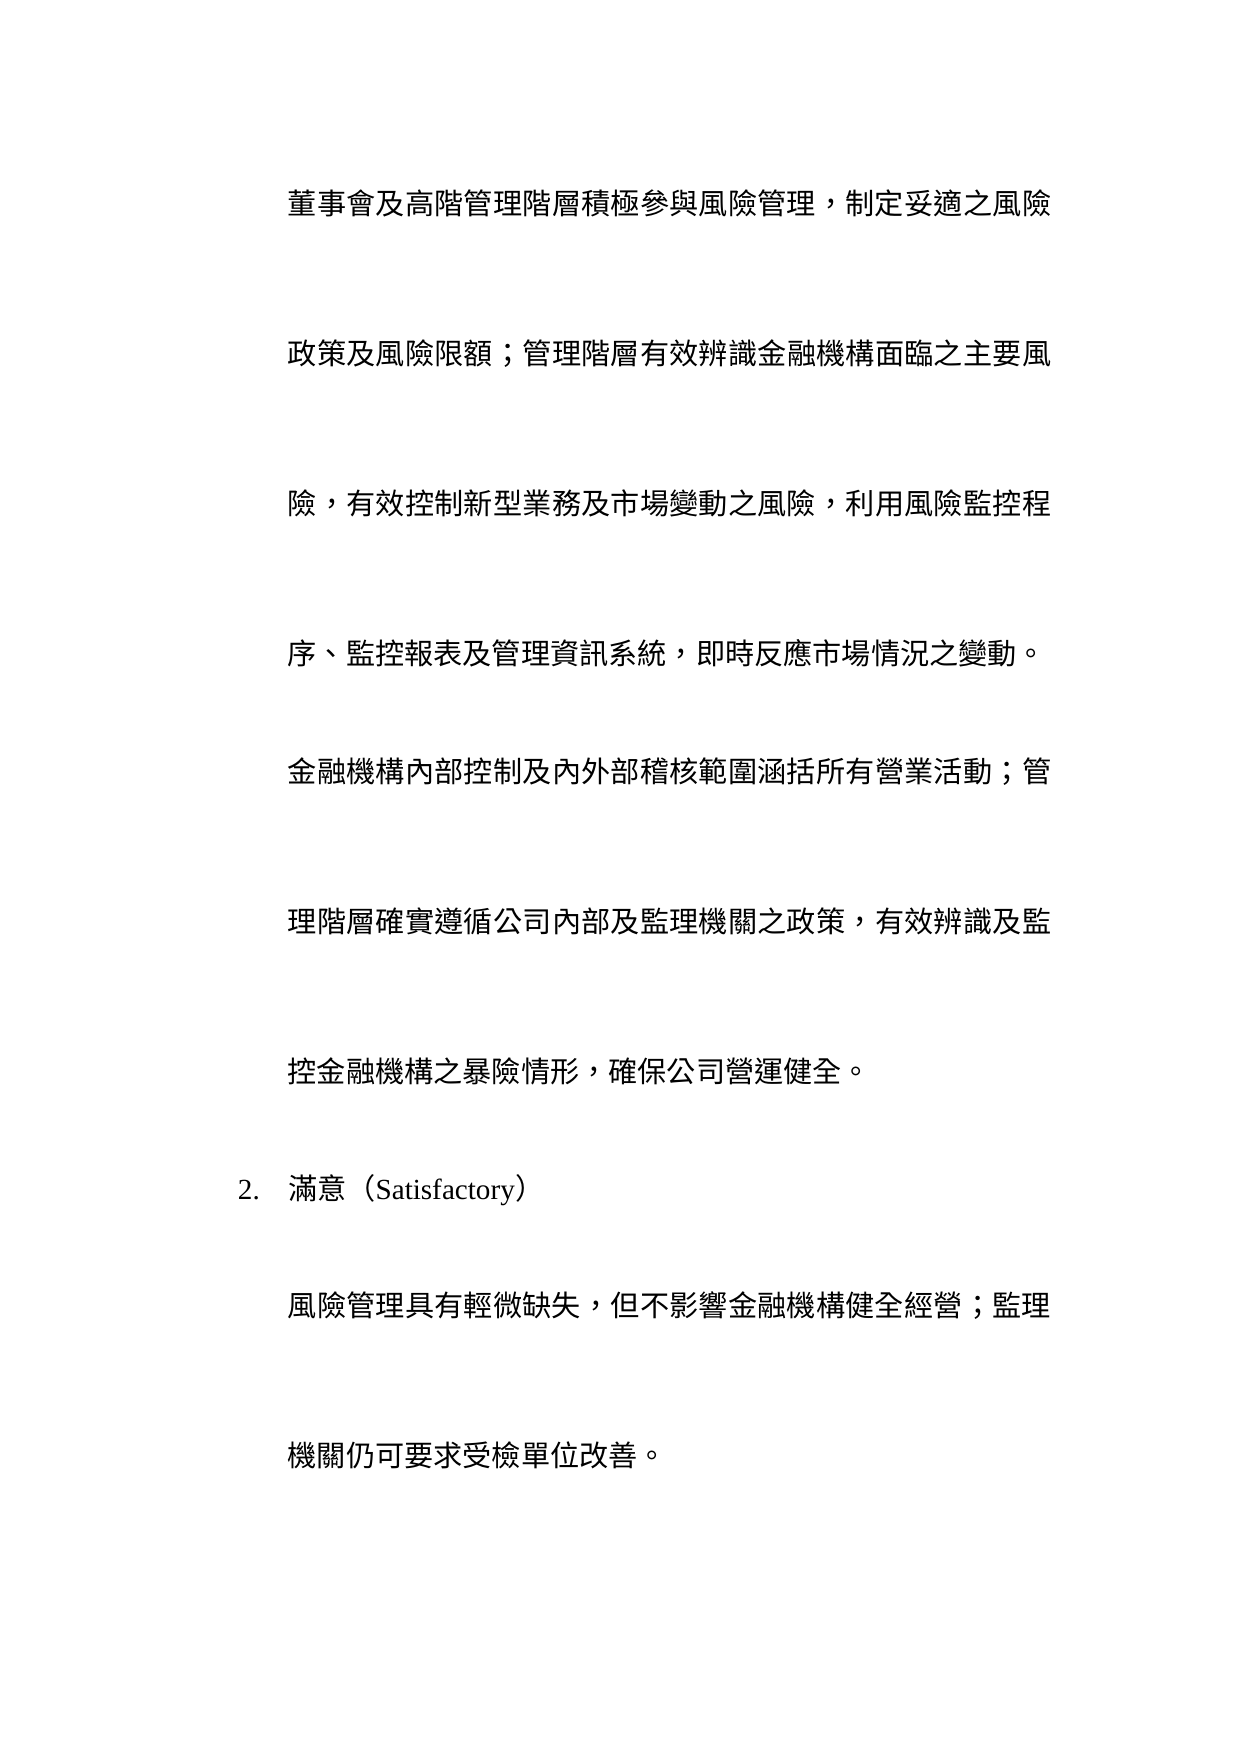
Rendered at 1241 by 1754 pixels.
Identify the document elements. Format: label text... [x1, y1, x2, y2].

subtitle 滿意（Satisfactory） [238, 1149, 1053, 1224]
text 金融機構內部控制及內外部稽核範圍涵括所有營業活動；管理階層確實遵循公司內部及監理機關之政策，有效辨識及監控金融機構之暴險情形，確保公司營運健全。 [287, 732, 1053, 1107]
text 董事會及高階管理階層積極參與風險管理，制定妥適之風險政策及風險限額；管理階層有效辨識金融機構面臨之主要風險，有效控制新型業務及市場變動之風險，利用風險監控程序、監控報表及管理資訊系統，即時反應市場情況之變動。 [287, 164, 1053, 689]
text 風險管理具有輕微缺失，但不影響金融機構健全經營；監理機關仍可要求受檢單位改善。 [287, 1266, 1053, 1491]
